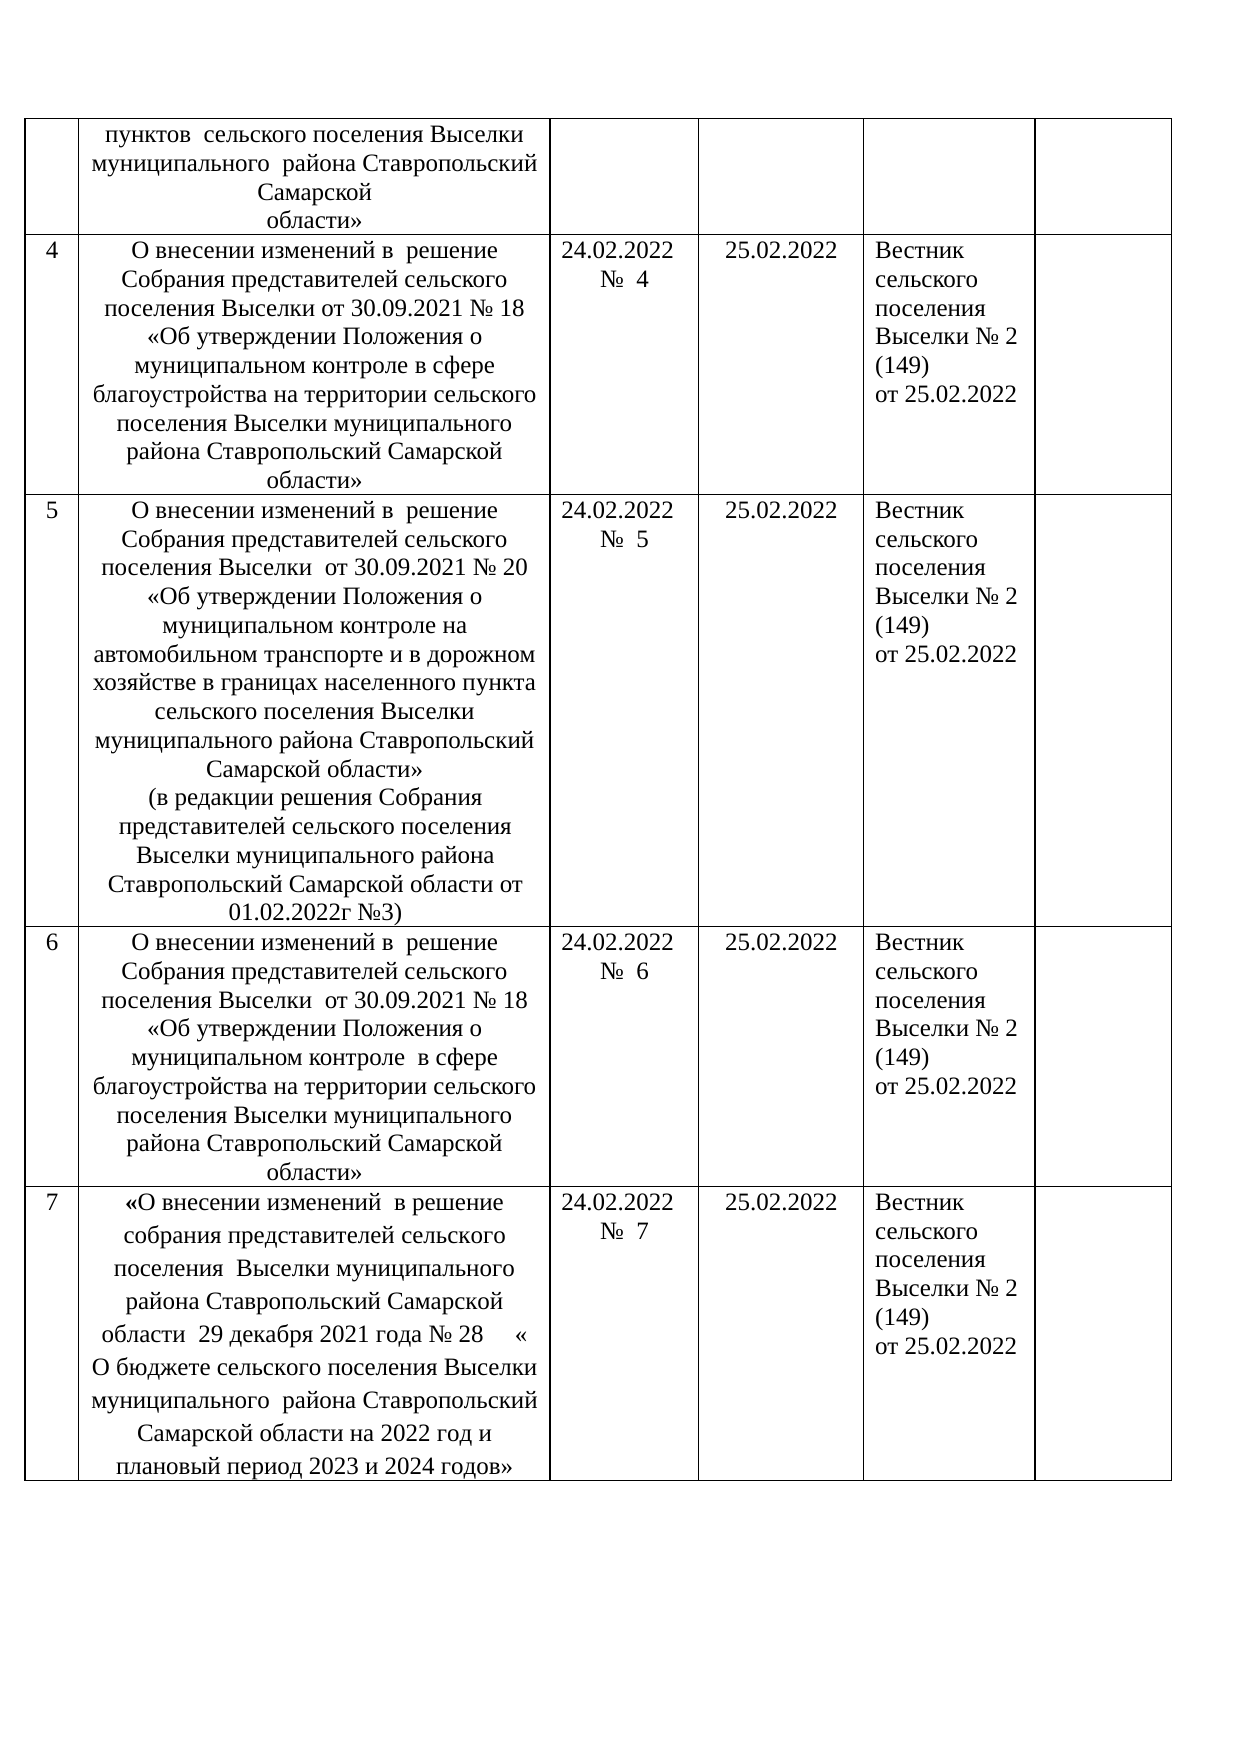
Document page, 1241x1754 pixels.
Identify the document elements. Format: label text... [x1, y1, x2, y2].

table_cell Вестник сельского поселения Выселки № 2 (149) от 25.02.2022 [864, 927, 1034, 1186]
table_cell 24.02.2022 № 4 [551, 235, 698, 494]
table_cell [1036, 495, 1171, 926]
table_cell Вестник сельского поселения Выселки № 2 (149) от 25.02.2022 [864, 495, 1034, 926]
table_cell 5 [26, 495, 78, 926]
table_cell Вестник сельского поселения Выселки № 2 (149) от 25.02.2022 [864, 235, 1034, 494]
table_cell Вестник сельского поселения Выселки № 2 (149) от 25.02.2022 [864, 1187, 1034, 1480]
table_cell [1036, 1187, 1171, 1480]
table_cell 25.02.2022 [699, 1187, 863, 1480]
table_cell 25.02.2022 [699, 927, 863, 1186]
table_cell пунктов сельского поселения Выселки муниципального района Ставропольский Самарской области» [79, 119, 549, 234]
table_cell 4 [26, 235, 78, 494]
table_cell [699, 119, 863, 234]
table_cell 25.02.2022 [699, 495, 863, 926]
table_cell [26, 119, 78, 234]
table_cell [1036, 235, 1171, 494]
table_cell [1036, 927, 1171, 1186]
table_cell 7 [26, 1187, 78, 1480]
table_cell [551, 119, 698, 234]
table_cell [1036, 119, 1171, 234]
table_cell 6 [26, 927, 78, 1186]
table_cell «О внесении изменений в решение собрания представителей сельского поселения Выселки муниципального района Ставропольский Самарской области 29 декабря 2021 года № 28 « О бюджете сельского поселения Выселки муниципального района Ставропольский Самарской области на 2022 год и плановый период 2023 и 2024 годов» [79, 1187, 549, 1480]
table_cell 24.02.2022 № 6 [551, 927, 698, 1186]
table_cell 24.02.2022 № 5 [551, 495, 698, 926]
table_cell [864, 119, 1034, 234]
table_cell 24.02.2022 № 7 [551, 1187, 698, 1480]
table_cell 25.02.2022 [699, 235, 863, 494]
